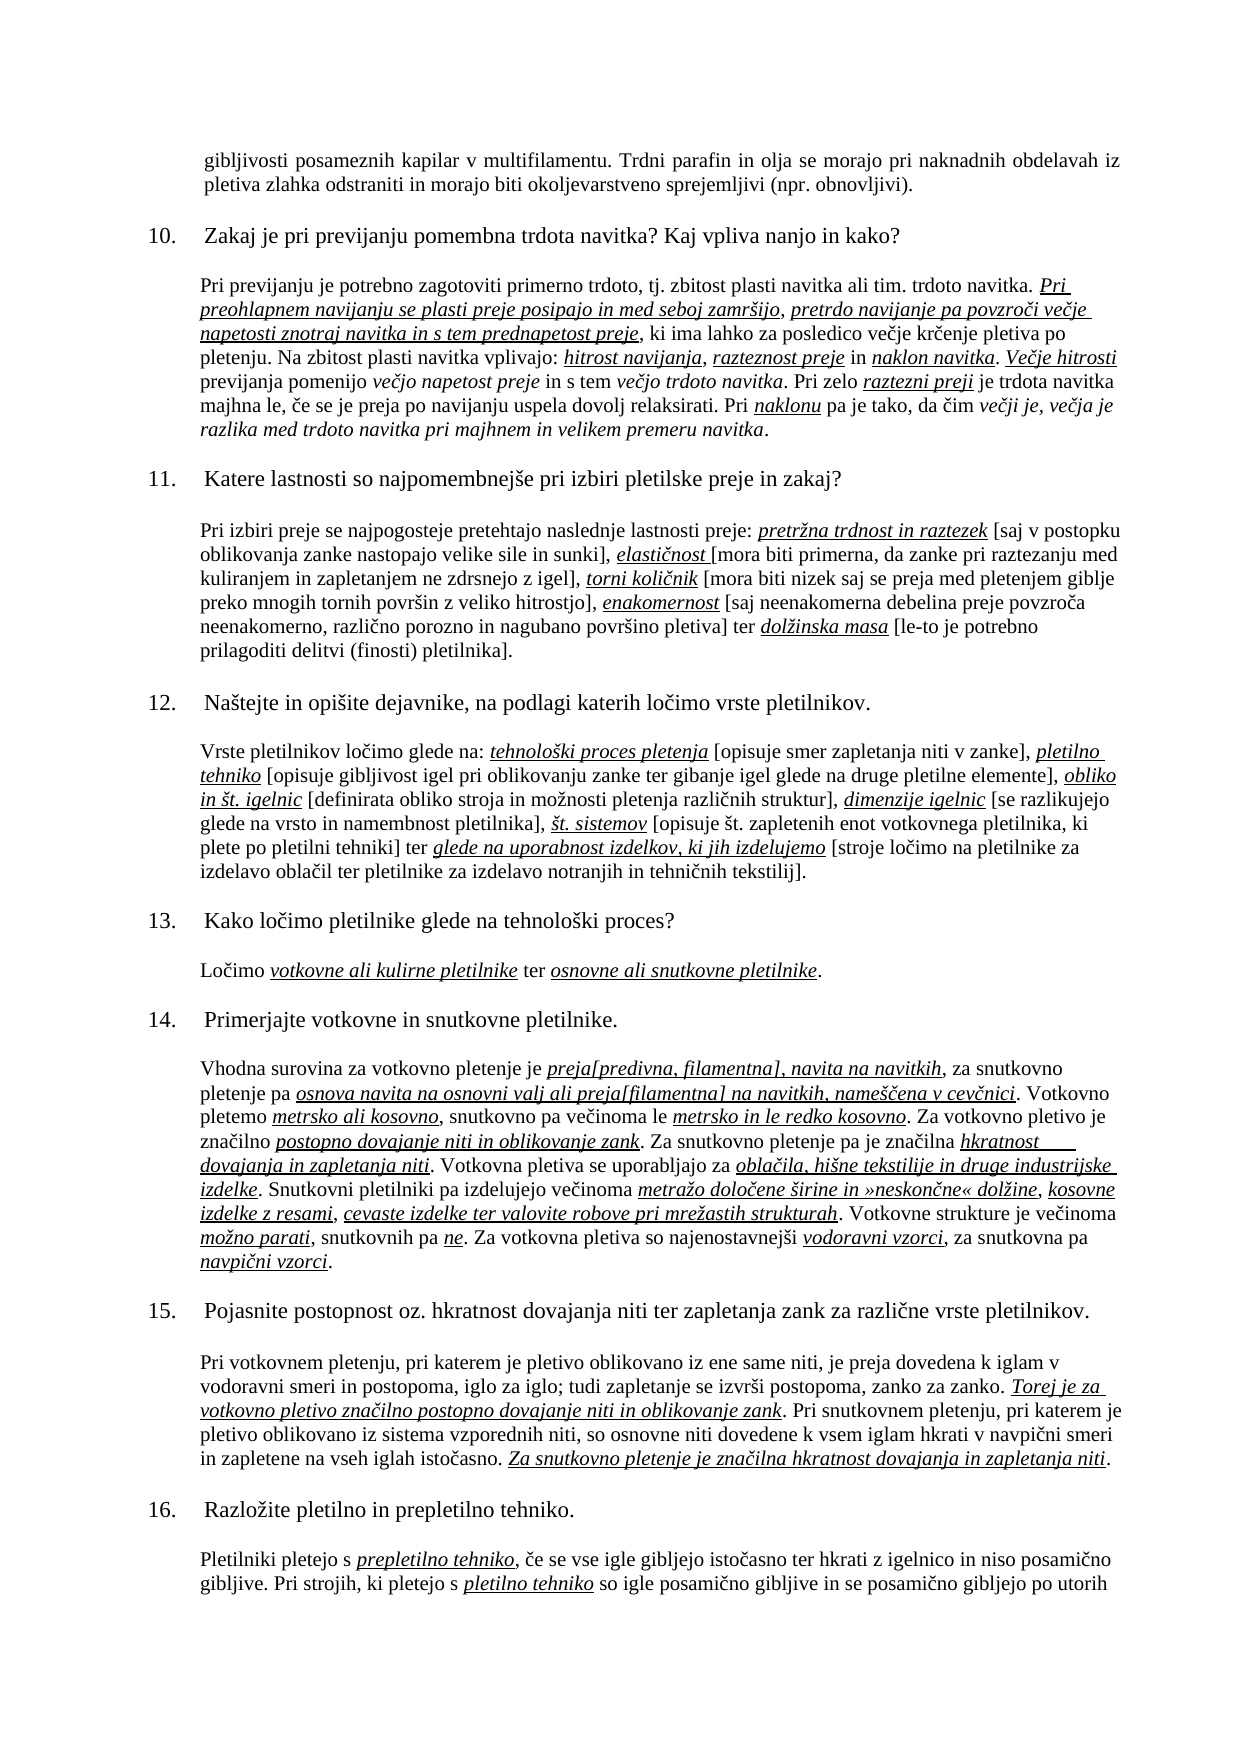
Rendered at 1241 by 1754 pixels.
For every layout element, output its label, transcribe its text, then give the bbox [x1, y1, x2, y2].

text izdelke. Snutkovni pletilniki pa izdelujejo večinoma metražo določene širine in »neskončne« dolžine, kosovne [148, 1177, 1122, 1201]
list Primerjajte votkovne in snutkovne pletilnike. [148, 1006, 1122, 1032]
text pletivo oblikovano iz sistema vzporednih niti, so osnovne niti dovedene k vsem iglam hkrati v navpični smeri [148, 1422, 1122, 1446]
text oblikovanja zanke nastopajo velike sile in sunki], elastičnost [mora biti primerna, da zanke pri raztezanju med [148, 542, 1122, 566]
text in zapletene na vseh iglah istočasno. Za snutkovno pletenje je značilna hkratnost dovajanja in zapletanja niti. [148, 1446, 1122, 1470]
text gibljivosti posameznih kapilar v multifilamentu. Trdni parafin in olja se morajo pri naknadnih obdelavah iz pletiva zlahka odstraniti in morajo biti okoljevarstveno sprejemljivi (npr. obnovljivi). [204, 148, 1122, 196]
list Katere lastnosti so najpomembnejše pri izbiri pletilske preje in zakaj? [148, 465, 1122, 491]
text izdelavo oblačil ter pletilnike za izdelavo notranjih in tehničnih tekstilij]. [148, 859, 1122, 883]
text previjanja pomenijo večjo napetost preje in s tem večjo trdoto navitka. Pri zelo raztezni preji je trdota navitka [148, 369, 1122, 393]
text Ločimo votkovne ali kulirne pletilnike ter osnovne ali snutkovne pletilnike. [148, 958, 1122, 982]
list Kako ločimo pletilnike glede na tehnološki proces? [148, 907, 1122, 934]
text preko mnogih tornih površin z veliko hitrostjo], enakomernost [saj neenakomerna debelina preje povzroča [148, 590, 1122, 614]
list Naštejte in opišite dejavnike, na podlagi katerih ločimo vrste pletilnikov. [148, 688, 1122, 715]
text napetosti znotraj navitka in s tem prednapetost preje, ki ima lahko za posledico večje krčenje pletiva po [148, 321, 1122, 345]
text glede na vrsto in namembnost pletilnika], št. sistemov [opisuje št. zapletenih enot votkovnega pletilnika, ki [148, 811, 1122, 835]
text majhna le, če se je preja po navijanju uspela dovolj relaksirati. Pri naklonu pa je tako, da čim večji je, večja je [148, 393, 1122, 417]
text tehniko [opisuje gibljivost igel pri oblikovanju zanke ter gibanje igel glede na druge pletilne elemente], obliko [148, 763, 1122, 787]
text možno parati, snutkovnih pa ne. Za votkovna pletiva so najenostavnejši vodoravni vzorci, za snutkovna pa [148, 1225, 1122, 1249]
text prilagoditi delitvi (finosti) pletilnika]. [148, 638, 1122, 662]
text gibljive. Pri strojih, ki pletejo s pletilno tehniko so igle posamično gibljive in se posamično gibljejo po utorih [148, 1571, 1122, 1595]
text preohlapnem navijanju se plasti preje posipajo in med seboj zamršijo, pretrdo navijanje pa povzroči večje [148, 297, 1122, 321]
text Pri votkovnem pletenju, pri katerem je pletivo oblikovano iz ene same niti, je preja dovedena k iglam v [148, 1350, 1122, 1374]
list Razložite pletilno in prepletilno tehniko. [148, 1496, 1122, 1523]
text neenakomerno, različno porozno in nagubano površino pletiva] ter dolžinska masa [le-to je potrebno [148, 614, 1122, 638]
text in št. igelnic [definirata obliko stroja in možnosti pletenja različnih struktur], dimenzije igelnic [se razlikujejo [148, 787, 1122, 811]
text dovajanja in zapletanja niti. Votkovna pletiva se uporabljajo za oblačila, hišne tekstilije in druge industrijske [148, 1153, 1122, 1177]
text značilno postopno dovajanje niti in oblikovanje zank. Za snutkovno pletenje pa je značilna hkratnost [148, 1128, 1122, 1153]
text Vhodna surovina za votkovno pletenje je preja[predivna, filamentna], navita na navitkih, za snutkovno [148, 1056, 1122, 1080]
text pletemo metrsko ali kosovno, snutkovno pa večinoma le metrsko in le redko kosovno. Za votkovno pletivo je [148, 1104, 1122, 1128]
text razlika med trdoto navitka pri majhnem in velikem premeru navitka. [148, 417, 1122, 441]
text plete po pletilni tehniki] ter glede na uporabnost izdelkov, ki jih izdelujemo [stroje ločimo na pletilnike za [148, 835, 1122, 859]
text Vrste pletilnikov ločimo glede na: tehnološki proces pletenja [opisuje smer zapletanja niti v zanke], pletilno [148, 739, 1122, 763]
text votkovno pletivo značilno postopno dovajanje niti in oblikovanje zank. Pri snutkovnem pletenju, pri katerem je [148, 1398, 1122, 1422]
text pletenju. Na zbitost plasti navitka vplivajo: hitrost navijanja, razteznost preje in naklon navitka. Večje hitrosti [148, 345, 1122, 369]
text kuliranjem in zapletanjem ne zdrsnejo z igel], torni količnik [mora biti nizek saj se preja med pletenjem giblje [148, 566, 1122, 590]
list Pojasnite postopnost oz. hkratnost dovajanja niti ter zapletanja zank za različne vrste pletilnikov. [148, 1297, 1122, 1323]
text vodoravni smeri in postopoma, iglo za iglo; tudi zapletanje se izvrši postopoma, zanko za zanko. Torej je za [148, 1374, 1122, 1398]
list Zakaj je pri previjanju pomembna trdota navitka? Kaj vpliva nanjo in kako? [148, 222, 1122, 248]
text Pletilniki pletejo s prepletilno tehniko, če se vse igle gibljejo istočasno ter hkrati z igelnico in niso posamično [148, 1547, 1122, 1571]
text pletenje pa osnova navita na osnovni valj ali preja[filamentna] na navitkih, nameščena v cevčnici. Votkovno [148, 1080, 1122, 1104]
text Pri izbiri preje se najpogosteje pretehtajo naslednje lastnosti preje: pretržna trdnost in raztezek [saj v postopku [148, 518, 1122, 542]
text navpični vzorci. [148, 1249, 1122, 1273]
text Pri previjanju je potrebno zagotoviti primerno trdoto, tj. zbitost plasti navitka ali tim. trdoto navitka. Pri [148, 273, 1122, 297]
text izdelke z resami, cevaste izdelke ter valovite robove pri mrežastih strukturah. Votkovne strukture je večinoma [148, 1201, 1122, 1225]
